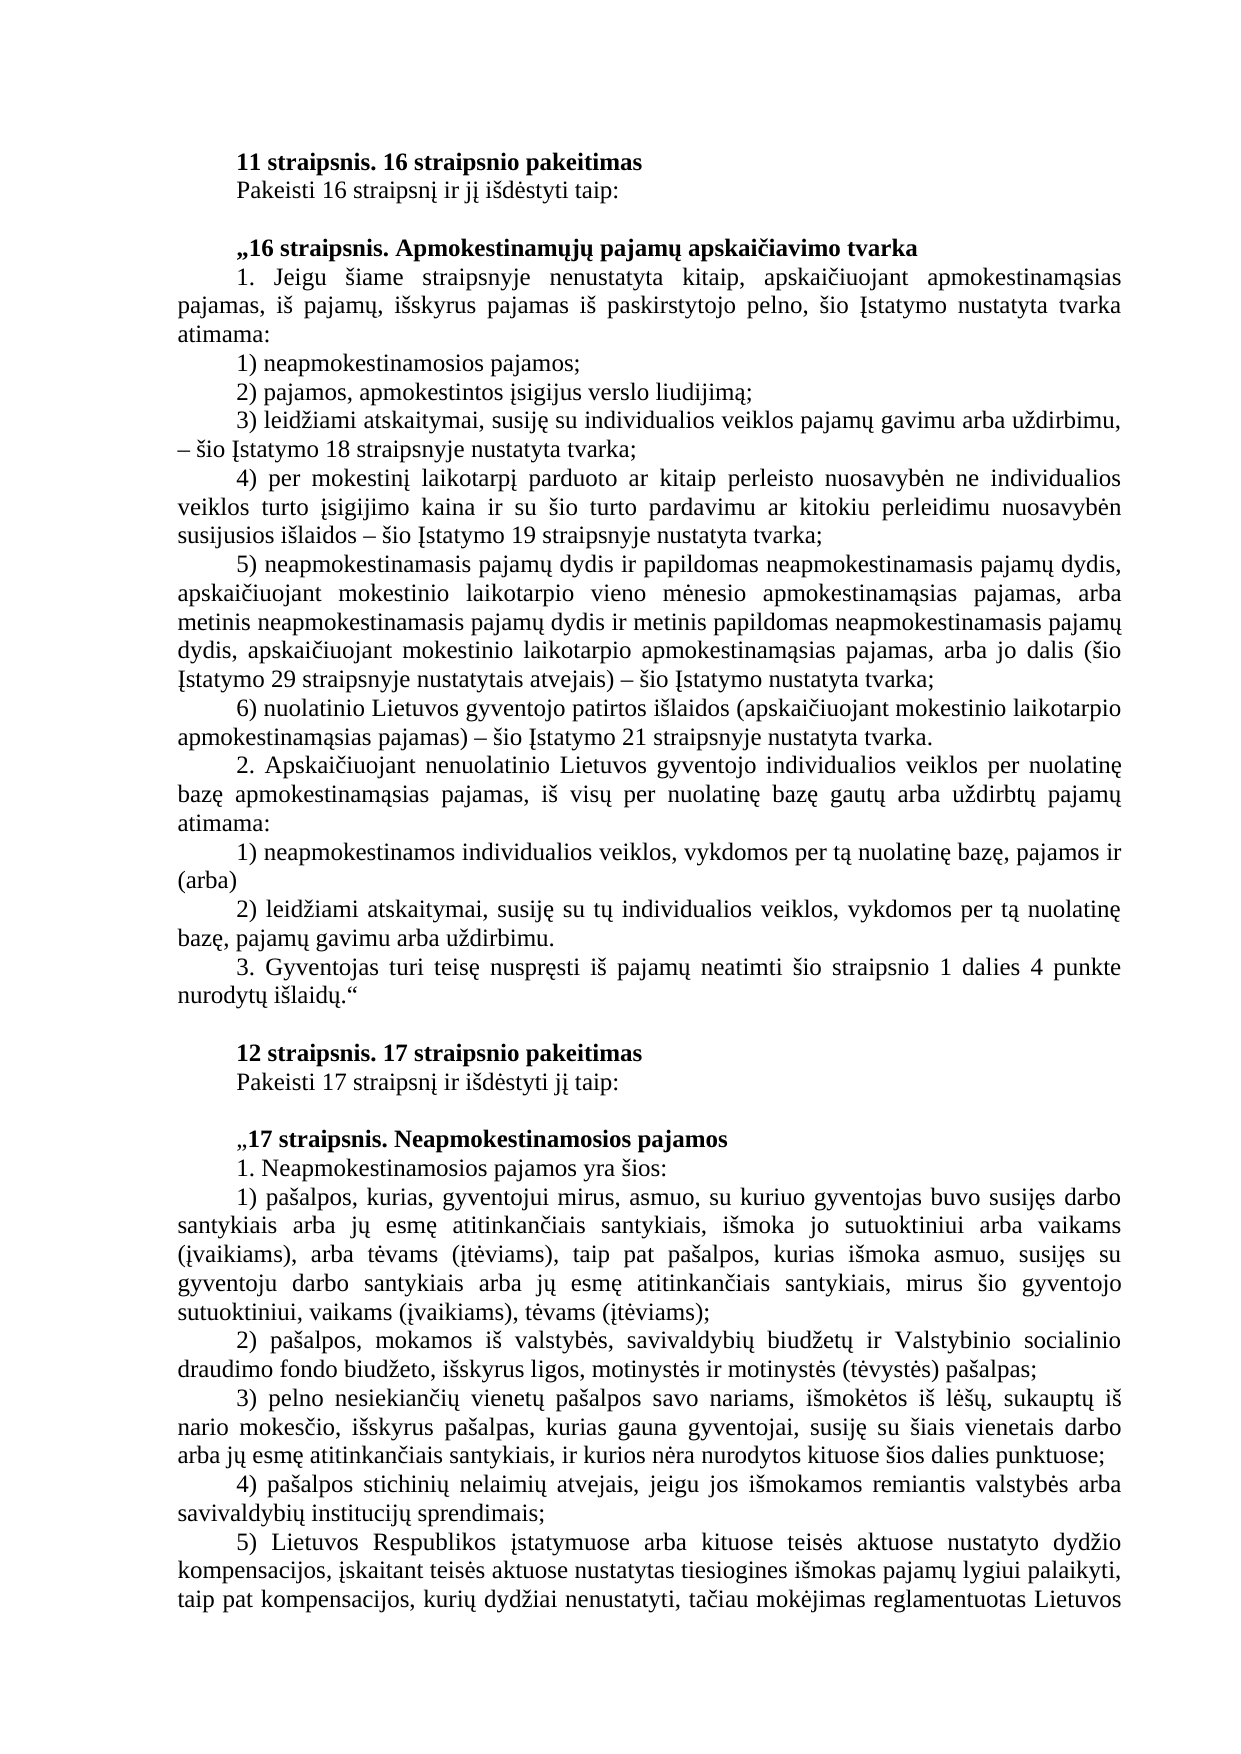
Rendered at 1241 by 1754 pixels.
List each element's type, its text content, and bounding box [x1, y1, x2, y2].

text 2) pajamos, apmokestintos įsigijus verslo liudijimą; [177, 377, 1122, 406]
text 3) pelno nesiekiančių vienetų pašalpos savo nariams, išmokėtos iš lėšų, sukauptų iš nario mokesčio, išskyrus pašalpas, kurias gauna gyventojai, susiję su šiais vienetais darbo arba jų esmę atitinkančiais santykiais, ir kurios nėra nurodytos kituose šios dalies punktuose; [177, 1383, 1122, 1469]
text 1) neapmokestinamosios pajamos; [177, 348, 1122, 377]
text 1) neapmokestinamos individualios veiklos, vykdomos per tą nuolatinę bazę, pajamos ir (arba) [177, 837, 1122, 894]
text 11 straipsnis. 16 straipsnio pakeitimas [177, 147, 1122, 176]
text 4) per mokestinį laikotarpį parduoto ar kitaip perleisto nuosavybėn ne individualios veiklos turto įsigijimo kaina ir su šio turto pardavimu ar kitokiu perleidimu nuosavybėn susijusios išlaidos – šio Įstatymo 19 straipsnyje nustatyta tvarka; [177, 463, 1122, 549]
text Pakeisti 17 straipsnį ir išdėstyti jį taip: [177, 1067, 1122, 1096]
text „17 straipsnis. Neapmokestinamosios pajamos [177, 1124, 1122, 1153]
text 3) leidžiami atskaitymai, susiję su individualios veiklos pajamų gavimu arba uždirbimu, – šio Įstatymo 18 straipsnyje nustatyta tvarka; [177, 406, 1122, 463]
text 3. Gyventojas turi teisę nuspręsti iš pajamų neatimti šio straipsnio 1 dalies 4 punkte nurodytų išlaidų.“ [177, 952, 1122, 1009]
text 5) Lietuvos Respublikos įstatymuose arba kituose teisės aktuose nustatyto dydžio kompensacijos, įskaitant teisės aktuose nustatytas tiesiogines išmokas pajamų lygiui palaikyti, taip pat kompensacijos, kurių dydžiai nenustatyti, tačiau mokėjimas reglamentuotas Lietuvos [177, 1527, 1122, 1613]
text 1. Neapmokestinamosios pajamos yra šios: [177, 1153, 1122, 1182]
text 4) pašalpos stichinių nelaimių atvejais, jeigu jos išmokamos remiantis valstybės arba savivaldybių institucijų sprendimais; [177, 1469, 1122, 1527]
text 1) pašalpos, kurias, gyventojui mirus, asmuo, su kuriuo gyventojas buvo susijęs darbo santykiais arba jų esmę atitinkančiais santykiais, išmoka jo sutuoktiniui arba vaikams (įvaikiams), arba tėvams (įtėviams), taip pat pašalpos, kurias išmoka asmuo, susijęs su gyventoju darbo santykiais arba jų esmę atitinkančiais santykiais, mirus šio gyventojo sutuoktiniui, vaikams (įvaikiams), tėvams (įtėviams); [177, 1182, 1122, 1326]
text 1. Jeigu šiame straipsnyje nenustatyta kitaip, apskaičiuojant apmokestinamąsias pajamas, iš pajamų, išskyrus pajamas iš paskirstytojo pelno, šio Įstatymo nustatyta tvarka atimama: [177, 262, 1122, 348]
text 12 straipsnis. 17 straipsnio pakeitimas [177, 1038, 1122, 1067]
text „16 straipsnis. Apmokestinamųjų pajamų apskaičiavimo tvarka [177, 233, 1122, 262]
text 5) neapmokestinamasis pajamų dydis ir papildomas neapmokestinamasis pajamų dydis, apskaičiuojant mokestinio laikotarpio vieno mėnesio apmokestinamąsias pajamas, arba metinis neapmokestinamasis pajamų dydis ir metinis papildomas neapmokestinamasis pajamų dydis, apskaičiuojant mokestinio laikotarpio apmokestinamąsias pajamas, arba jo dalis (šio Įstatymo 29 straipsnyje nustatytais atvejais) – šio Įstatymo nustatyta tvarka; [177, 549, 1122, 693]
text 2. Apskaičiuojant nenuolatinio Lietuvos gyventojo individualios veiklos per nuolatinę bazę apmokestinamąsias pajamas, iš visų per nuolatinę bazę gautų arba uždirbtų pajamų atimama: [177, 751, 1122, 837]
text Pakeisti 16 straipsnį ir jį išdėstyti taip: [177, 176, 1122, 204]
text 2) leidžiami atskaitymai, susiję su tų individualios veiklos, vykdomos per tą nuolatinę bazę, pajamų gavimu arba uždirbimu. [177, 894, 1122, 952]
text 2) pašalpos, mokamos iš valstybės, savivaldybių biudžetų ir Valstybinio socialinio draudimo fondo biudžeto, išskyrus ligos, motinystės ir motinystės (tėvystės) pašalpas; [177, 1326, 1122, 1383]
text 6) nuolatinio Lietuvos gyventojo patirtos išlaidos (apskaičiuojant mokestinio laikotarpio apmokestinamąsias pajamas) – šio Įstatymo 21 straipsnyje nustatyta tvarka. [177, 693, 1122, 751]
